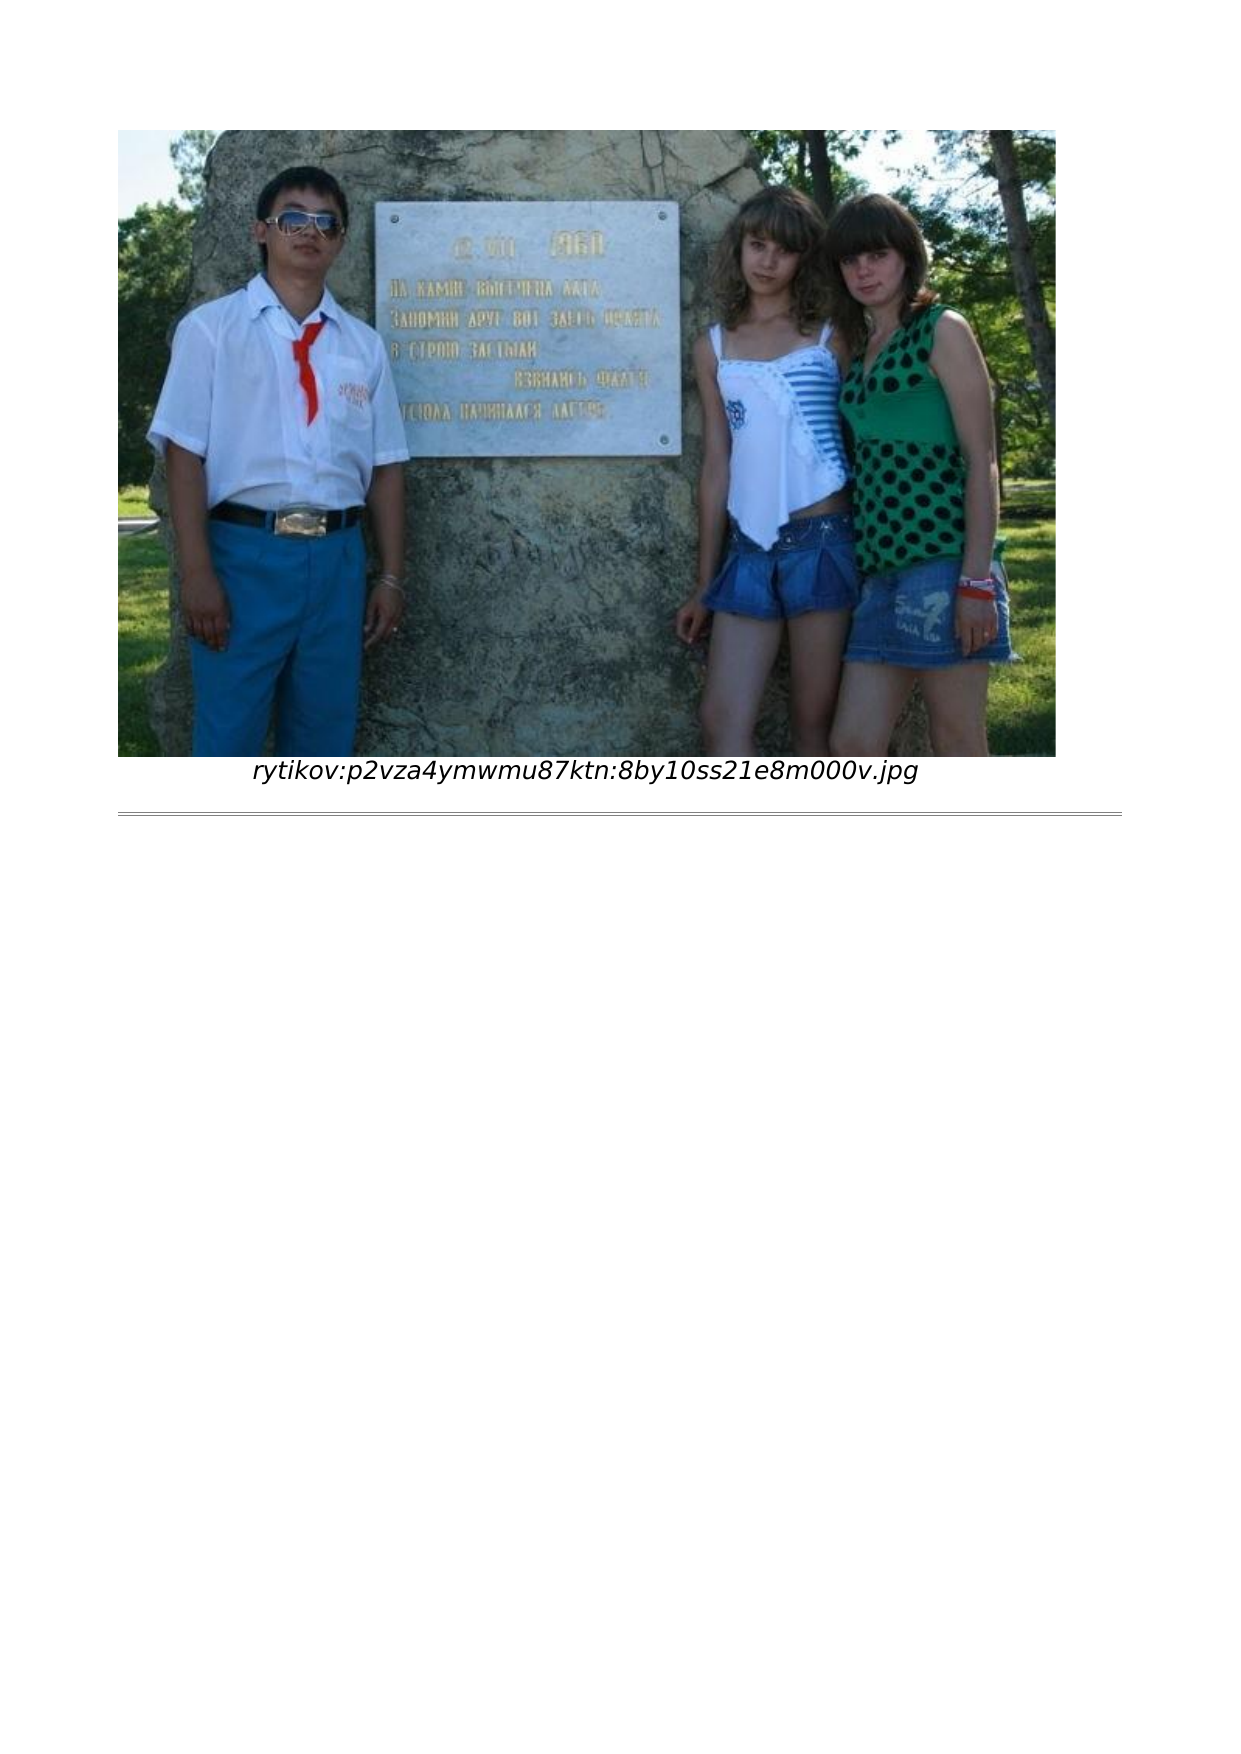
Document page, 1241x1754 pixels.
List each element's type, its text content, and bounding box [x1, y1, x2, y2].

picture [118, 130, 1056, 757]
text rytikov:p2vza4ymwmu87ktn:8by10ss21e8m000v.jpg [118, 757, 1056, 785]
